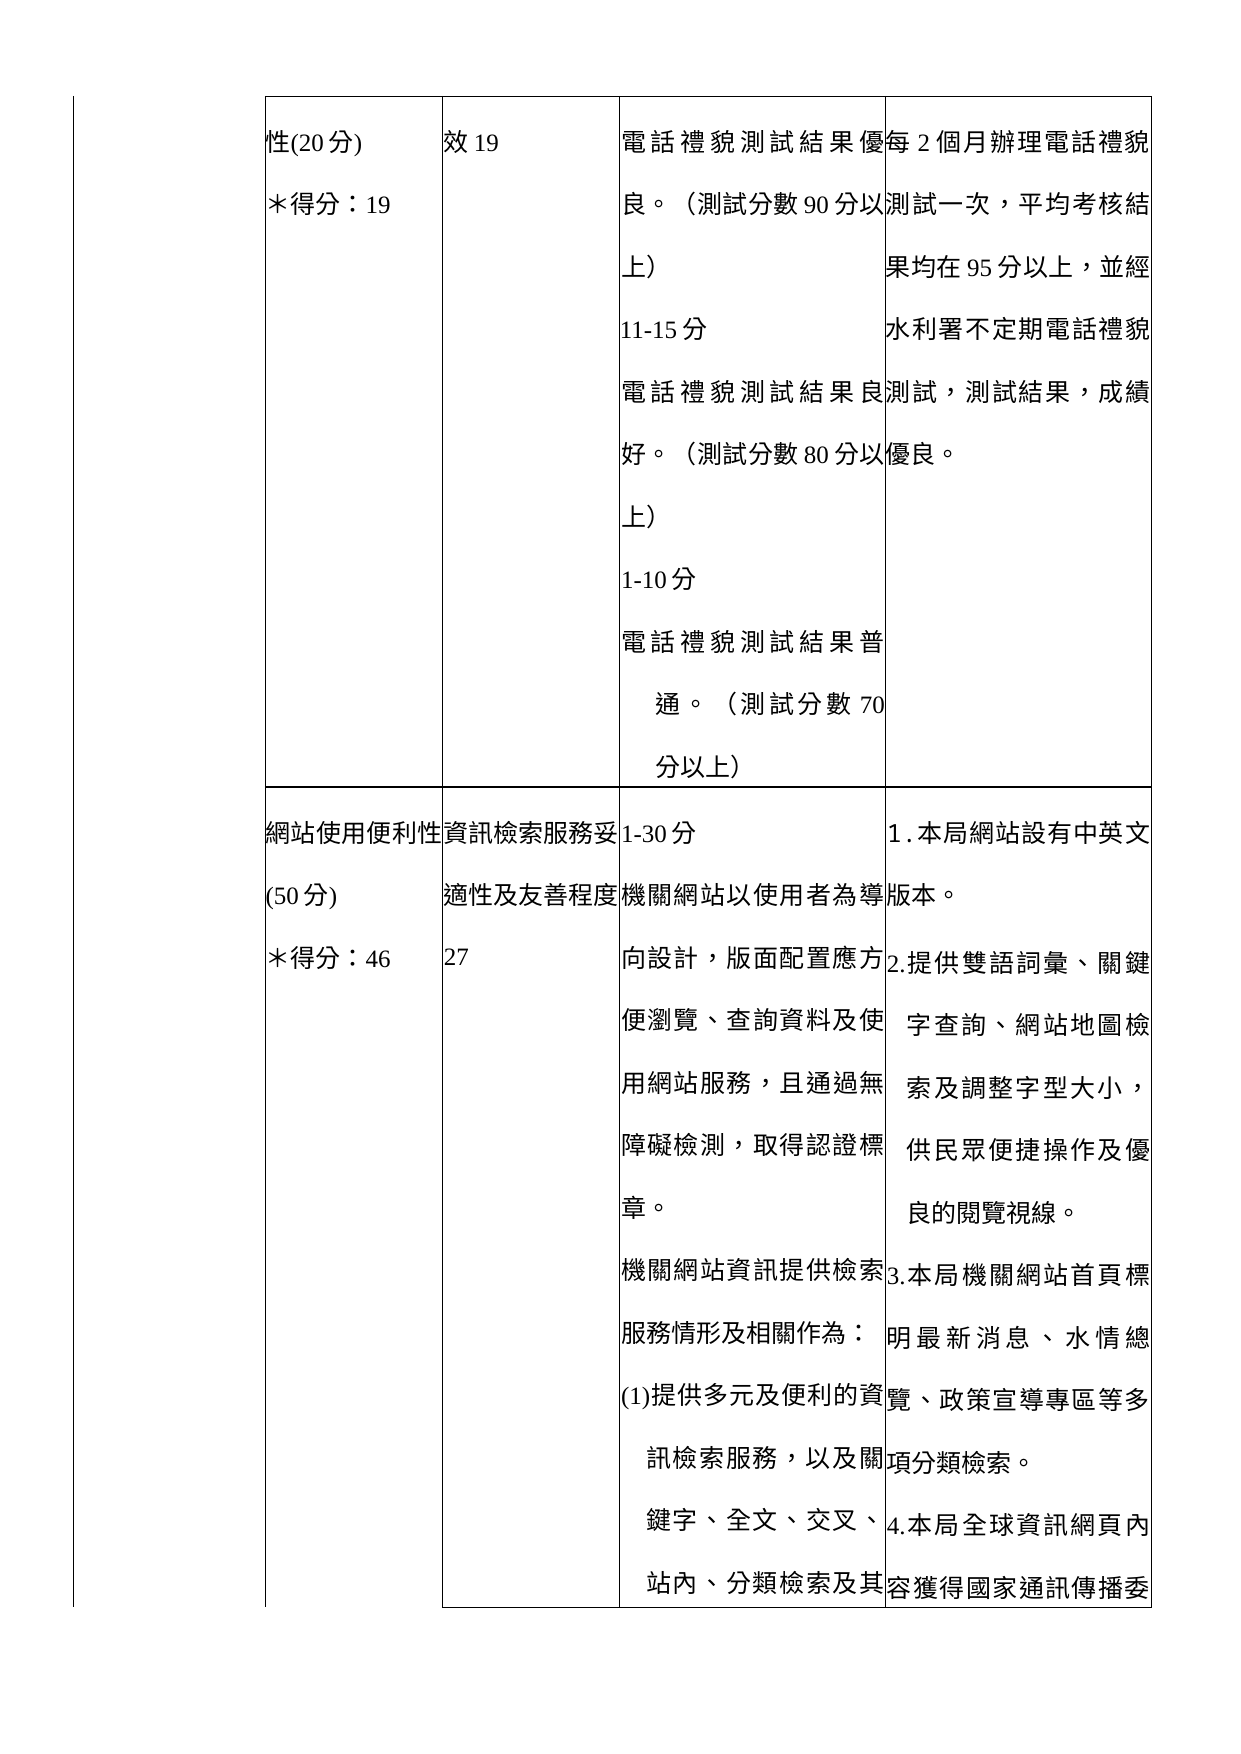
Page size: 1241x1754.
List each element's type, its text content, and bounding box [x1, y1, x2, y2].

table_cell 1-30分 機關網站以使用者為導向設計，版面配置應方便瀏覽、查詢資料及使用網站服務，且通過無障礙檢測，取得認證標章。 機關網站資訊提供檢索服務情形及相關作為： (1)提供多元及便利的資訊檢索服務，以及關鍵字、全文、交叉、站內、分類檢索及其 [620, 788, 885, 1607]
table_cell 網站使用便利性(50分) ＊得分：46 [266, 788, 442, 1607]
table_cell [74, 96, 265, 1607]
table_cell 每2個月辦理電話禮貌測試一次，平均考核結果均在95分以上，並經水利署不定期電話禮貌測試，測試結果，成績優良。 [886, 97, 1151, 786]
table_cell 資訊檢索服務妥適性及友善程度27 [443, 788, 619, 1607]
table_cell 電話禮貌測試績效19 [443, 97, 619, 786]
table_cell 1.本局網站設有中英文版本。 2.提供雙語詞彙、關鍵字查詢、網站地圖檢索及調整字型大小，供民眾便捷操作及優良的閱覽視線。 3.本局機關網站首頁標明最新消息、水情總覽、政策宣導專區等多項分類檢索。 4.本局全球資訊網頁內容獲得國家通訊傳播委 [886, 788, 1151, 1607]
table_cell 16-20分 電話禮貌測試結果優良。（測試分數90分以上） 11-15分 電話禮貌測試結果良好。（測試分數80分以上） 1-10分 電話禮貌測試結果普通。（測試分數70分以上） [620, 97, 885, 786]
table_cell 服務行為的友善性(20分) ＊得分：19 [266, 97, 442, 786]
